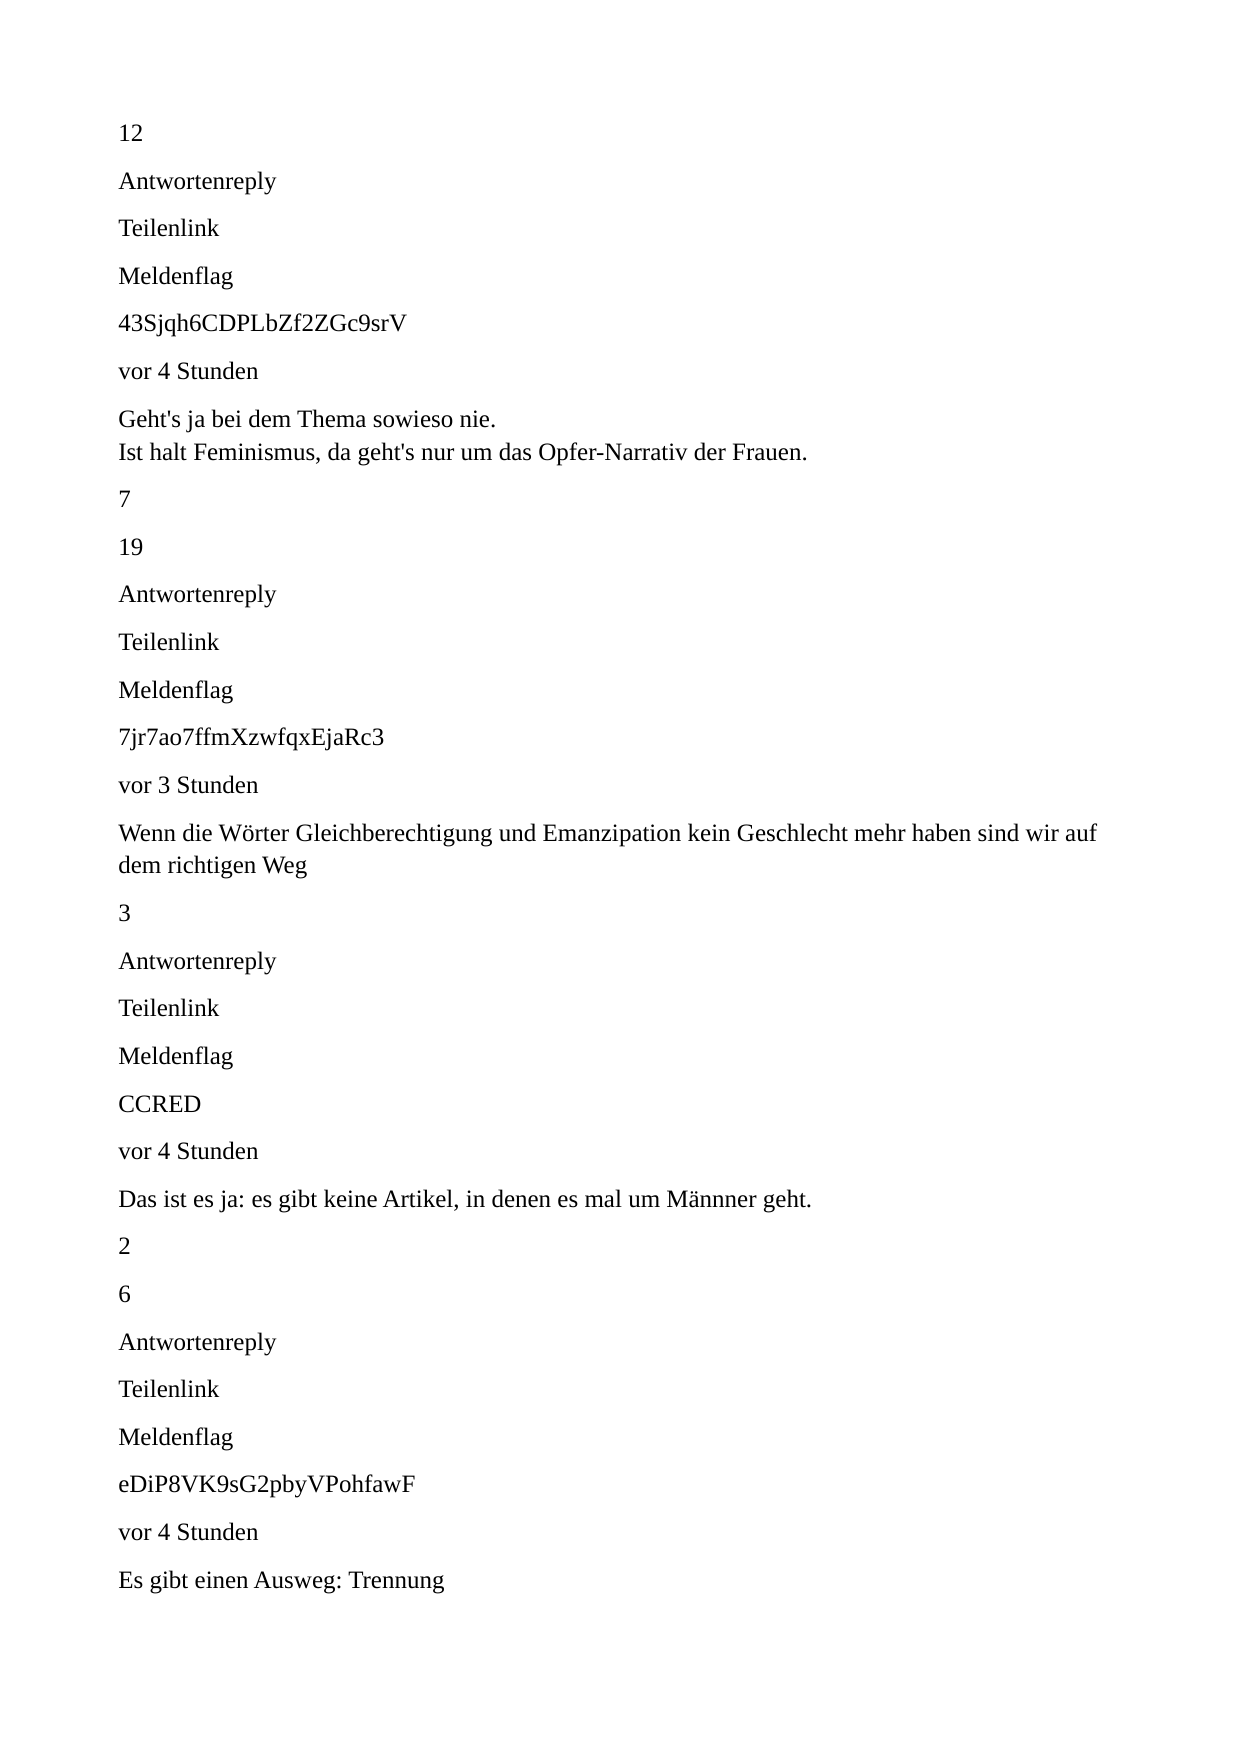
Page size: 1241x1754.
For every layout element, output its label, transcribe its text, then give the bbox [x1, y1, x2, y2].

text Geht's ja bei dem Thema sowieso nie. Ist halt Feminismus, da geht's nur um das Opfer-Narrativ der Frauen. [118, 404, 1122, 466]
text Teilenlink [118, 627, 1122, 656]
text 2 [118, 1231, 1122, 1260]
text Antwortenreply [118, 166, 1122, 194]
text vor 4 Stunden [118, 356, 1122, 385]
text 7jr7ao7ffmXzwfqxEjaRc3 [118, 722, 1122, 751]
text Meldenflag [118, 675, 1122, 703]
text Teilenlink [118, 993, 1122, 1022]
text vor 4 Stunden [118, 1136, 1122, 1165]
text Meldenflag [118, 1041, 1122, 1070]
text Teilenlink [118, 213, 1122, 242]
text Antwortenreply [118, 579, 1122, 608]
text Antwortenreply [118, 1327, 1122, 1355]
text vor 3 Stunden [118, 770, 1122, 799]
text Meldenflag [118, 1422, 1122, 1451]
text Das ist es ja: es gibt keine Artikel, in denen es mal um Männner geht. [118, 1184, 1122, 1213]
text 12 [118, 118, 1122, 147]
text eDiP8VK9sG2pbyVPohfawF [118, 1469, 1122, 1498]
text 3 [118, 898, 1122, 927]
text CCRED [118, 1089, 1122, 1117]
text 6 [118, 1279, 1122, 1308]
text Meldenflag [118, 261, 1122, 290]
text 19 [118, 532, 1122, 561]
text 43Sjqh6CDPLbZf2ZGc9srV [118, 308, 1122, 337]
text Teilenlink [118, 1374, 1122, 1403]
text 7 [118, 484, 1122, 513]
text vor 4 Stunden [118, 1517, 1122, 1546]
text Antwortenreply [118, 946, 1122, 974]
text Es gibt einen Ausweg: Trennung [118, 1565, 1122, 1593]
text Wenn die Wörter Gleichberechtigung und Emanzipation kein Geschlecht mehr haben sind wir auf dem richtigen Weg [118, 818, 1122, 879]
